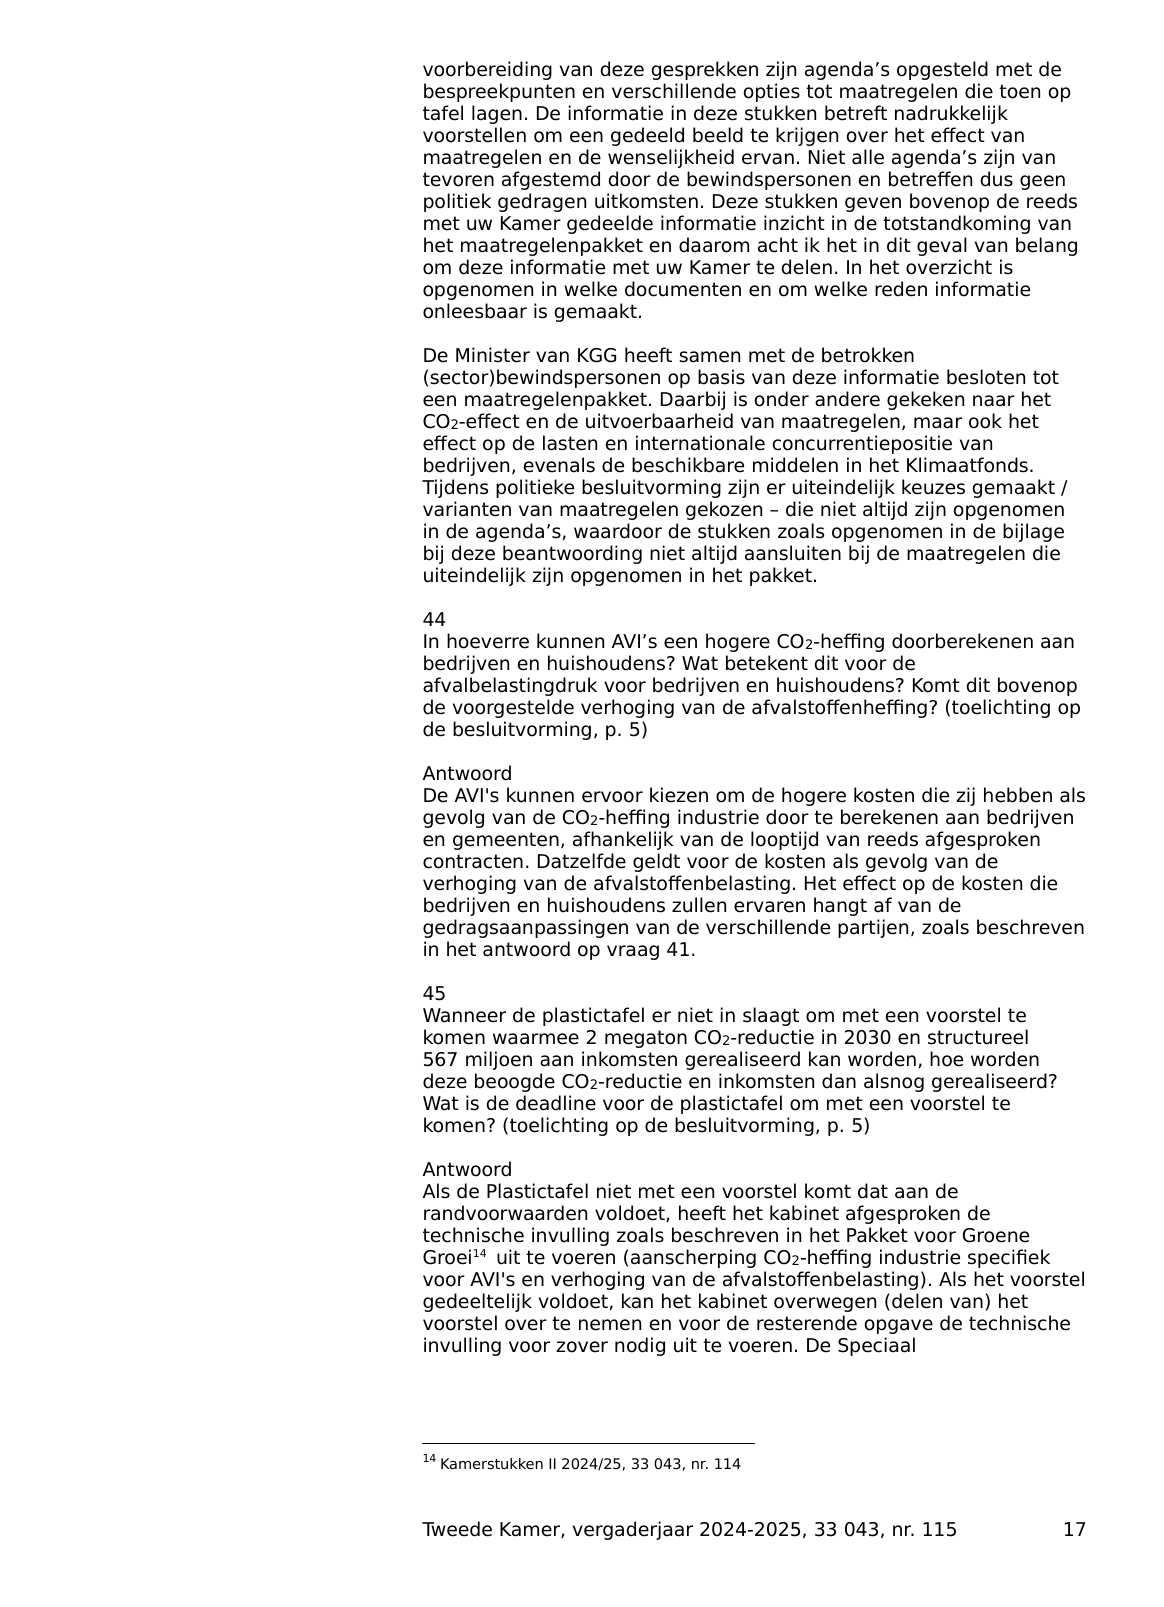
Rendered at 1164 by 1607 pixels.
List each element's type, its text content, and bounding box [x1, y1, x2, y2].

text Als de Plastictafel niet met een voorstel komt dat aan de randvoorwaarden voldoet, heeft het kabinet afgesproken de technische invulling zoals beschreven in het Pakket voor Groene Groei uit te voeren (aanscherping CO2-heffing industrie specifiek voor AVI's en verhoging van de afvalstoffenbelasting). Als het voorstel gedeeltelijk voldoet, kan het kabinet overwegen (delen van) het voorstel over te nemen en voor de resterende opgave de technische invulling voor zover nodig uit te voeren. De Speciaal [422, 1181, 1087, 1357]
text Wanneer de plastictafel er niet in slaagt om met een voorstel te komen waarmee 2 megaton CO2-reductie in 2030 en structureel 567 miljoen aan inkomsten gerealiseerd kan worden, hoe worden deze beoogde CO2-reductie en inkomsten dan alsnog gerealiseerd? Wat is de deadline voor de plastictafel om met een voorstel te komen? (toelichting op de besluitvorming, p. 5) [422, 1005, 1087, 1137]
text voorbereiding van deze gesprekken zijn agenda’s opgesteld met de bespreekpunten en verschillende opties tot maatregelen die toen op tafel lagen. De informatie in deze stukken betreft nadrukkelijk voorstellen om een gedeeld beeld te krijgen over het effect van maatregelen en de wenselijkheid ervan. Niet alle agenda’s zijn van tevoren afgestemd door de bewindspersonen en betreffen dus geen politiek gedragen uitkomsten. Deze stukken geven bovenop de reeds met uw Kamer gedeelde informatie inzicht in de totstandkoming van het maatregelenpakket en daarom acht ik het in dit geval van belang om deze informatie met uw Kamer te delen. In het overzicht is opgenomen in welke documenten en om welke reden informatie onleesbaar is gemaakt. [422, 59, 1087, 323]
text Kamerstukken II 2024/25, 33 043, nr. 114 [422, 1452, 1087, 1474]
text Antwoord [422, 1159, 1087, 1181]
text De Minister van KGG heeft samen met de betrokken (sector)bewindspersonen op basis van deze informatie besloten tot een maatregelenpakket. Daarbij is onder andere gekeken naar het CO2-effect en de uitvoerbaarheid van maatregelen, maar ook het effect op de lasten en internationale concurrentiepositie van bedrijven, evenals de beschikbare middelen in het Klimaatfonds. Tijdens politieke besluitvorming zijn er uiteindelijk keuzes gemaakt / varianten van maatregelen gekozen – die niet altijd zijn opgenomen in de agenda’s, waardoor de stukken zoals opgenomen in de bijlage bij deze beantwoording niet altijd aansluiten bij de maatregelen die uiteindelijk zijn opgenomen in het pakket. [422, 345, 1087, 587]
text Antwoord [422, 763, 1087, 785]
text 45 [422, 983, 1087, 1005]
text De AVI's kunnen ervoor kiezen om de hogere kosten die zij hebben als gevolg van de CO2-heffing industrie door te berekenen aan bedrijven en gemeenten, afhankelijk van de looptijd van reeds afgesproken contracten. Datzelfde geldt voor de kosten als gevolg van de verhoging van de afvalstoffenbelasting. Het effect op de kosten die bedrijven en huishoudens zullen ervaren hangt af van de gedragsaanpassingen van de verschillende partijen, zoals beschreven in het antwoord op vraag 41. [422, 785, 1087, 961]
text 44 [422, 609, 1087, 631]
text In hoeverre kunnen AVI’s een hogere CO2-heffing doorberekenen aan bedrijven en huishoudens? Wat betekent dit voor de afvalbelastingdruk voor bedrijven en huishoudens? Komt dit bovenop de voorgestelde verhoging van de afvalstoffenheffing? (toelichting op de besluitvorming, p. 5) [422, 631, 1087, 741]
